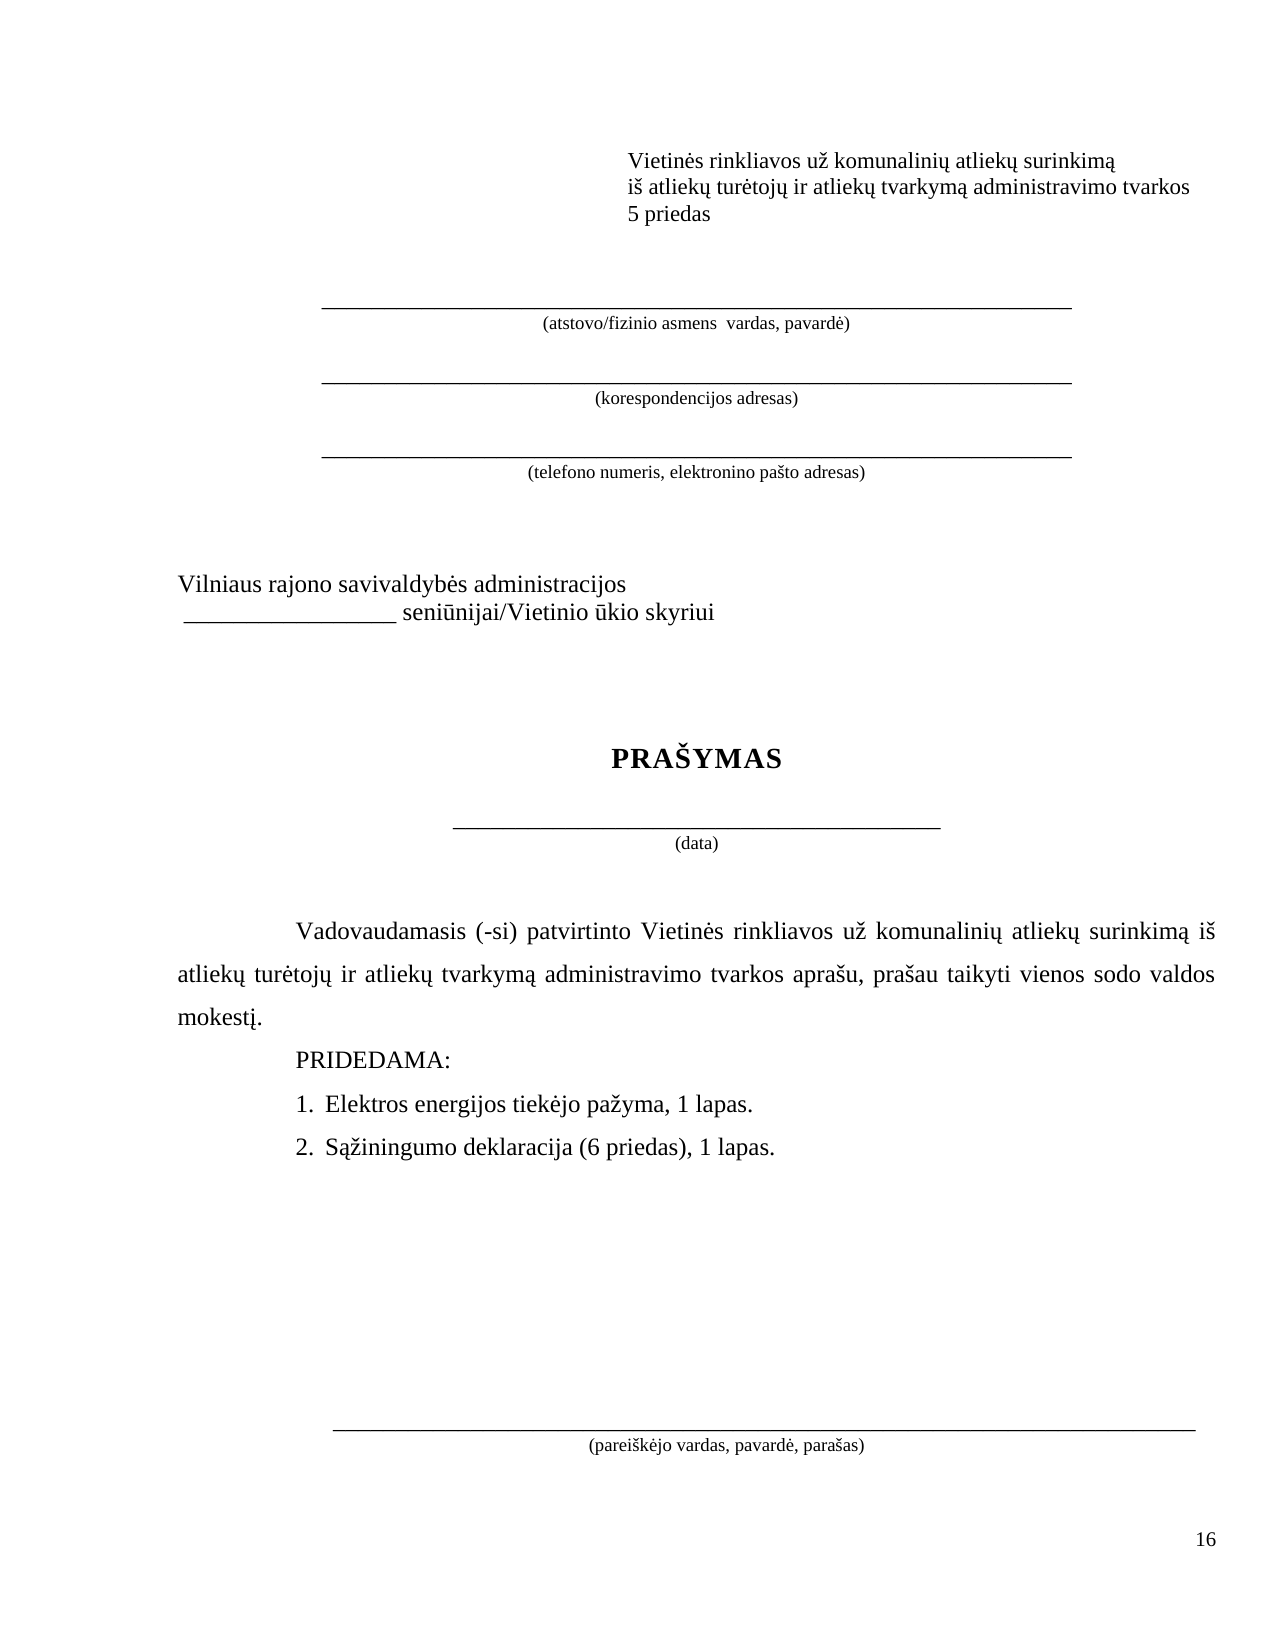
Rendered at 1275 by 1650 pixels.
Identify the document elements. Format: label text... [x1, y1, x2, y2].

text 2. Sąžiningumo deklaracija (6 priedas), 1 lapas. [177, 1132, 1216, 1161]
text _________________ seniūnijai/Vietinio ūkio skyriui [177, 597, 1216, 626]
text Vietinės rinkliavos už komunalinių atliekų surinkimą [627, 147, 1216, 173]
text ____________________________________________________________ [177, 432, 1216, 461]
text (telefono numeris, elektronino pašto adresas) [177, 461, 1216, 482]
text 1. Elektros energijos tiekėjo pažyma, 1 lapas. [295, 1089, 1216, 1117]
text 5 priedas [627, 199, 1216, 226]
text ____________________________________________________________ [177, 358, 1216, 387]
text (korespondencijos adresas) [177, 387, 1216, 408]
text iš atliekų turėtojų ir atliekų tvarkymą administravimo tvarkos [627, 173, 1216, 199]
text (data) [177, 832, 1216, 854]
text _______________________________________ [177, 803, 1216, 832]
text PRIDEDAMA: [177, 1046, 1216, 1074]
text Vadovaudamasis (-si) patvirtinto Vietinės rinkliavos už komunalinių atliekų surinkimą iš atliekų turėtojų ir atliekų tvarkymą administravimo tvarkos aprašu, prašau taikyti vienos sodo valdos mokestį. [177, 916, 1216, 1031]
text _____________________________________________________________________ (pareiškėjo vardas, pavardė, parašas) [237, 1405, 1216, 1455]
text (atstovo/fizinio asmens vardas, pavardė) [177, 312, 1216, 334]
text ____________________________________________________________ [177, 283, 1216, 312]
text Vilniaus rajono savivaldybės administracijos [177, 569, 1216, 597]
text PRAŠYMAS [177, 741, 1216, 775]
